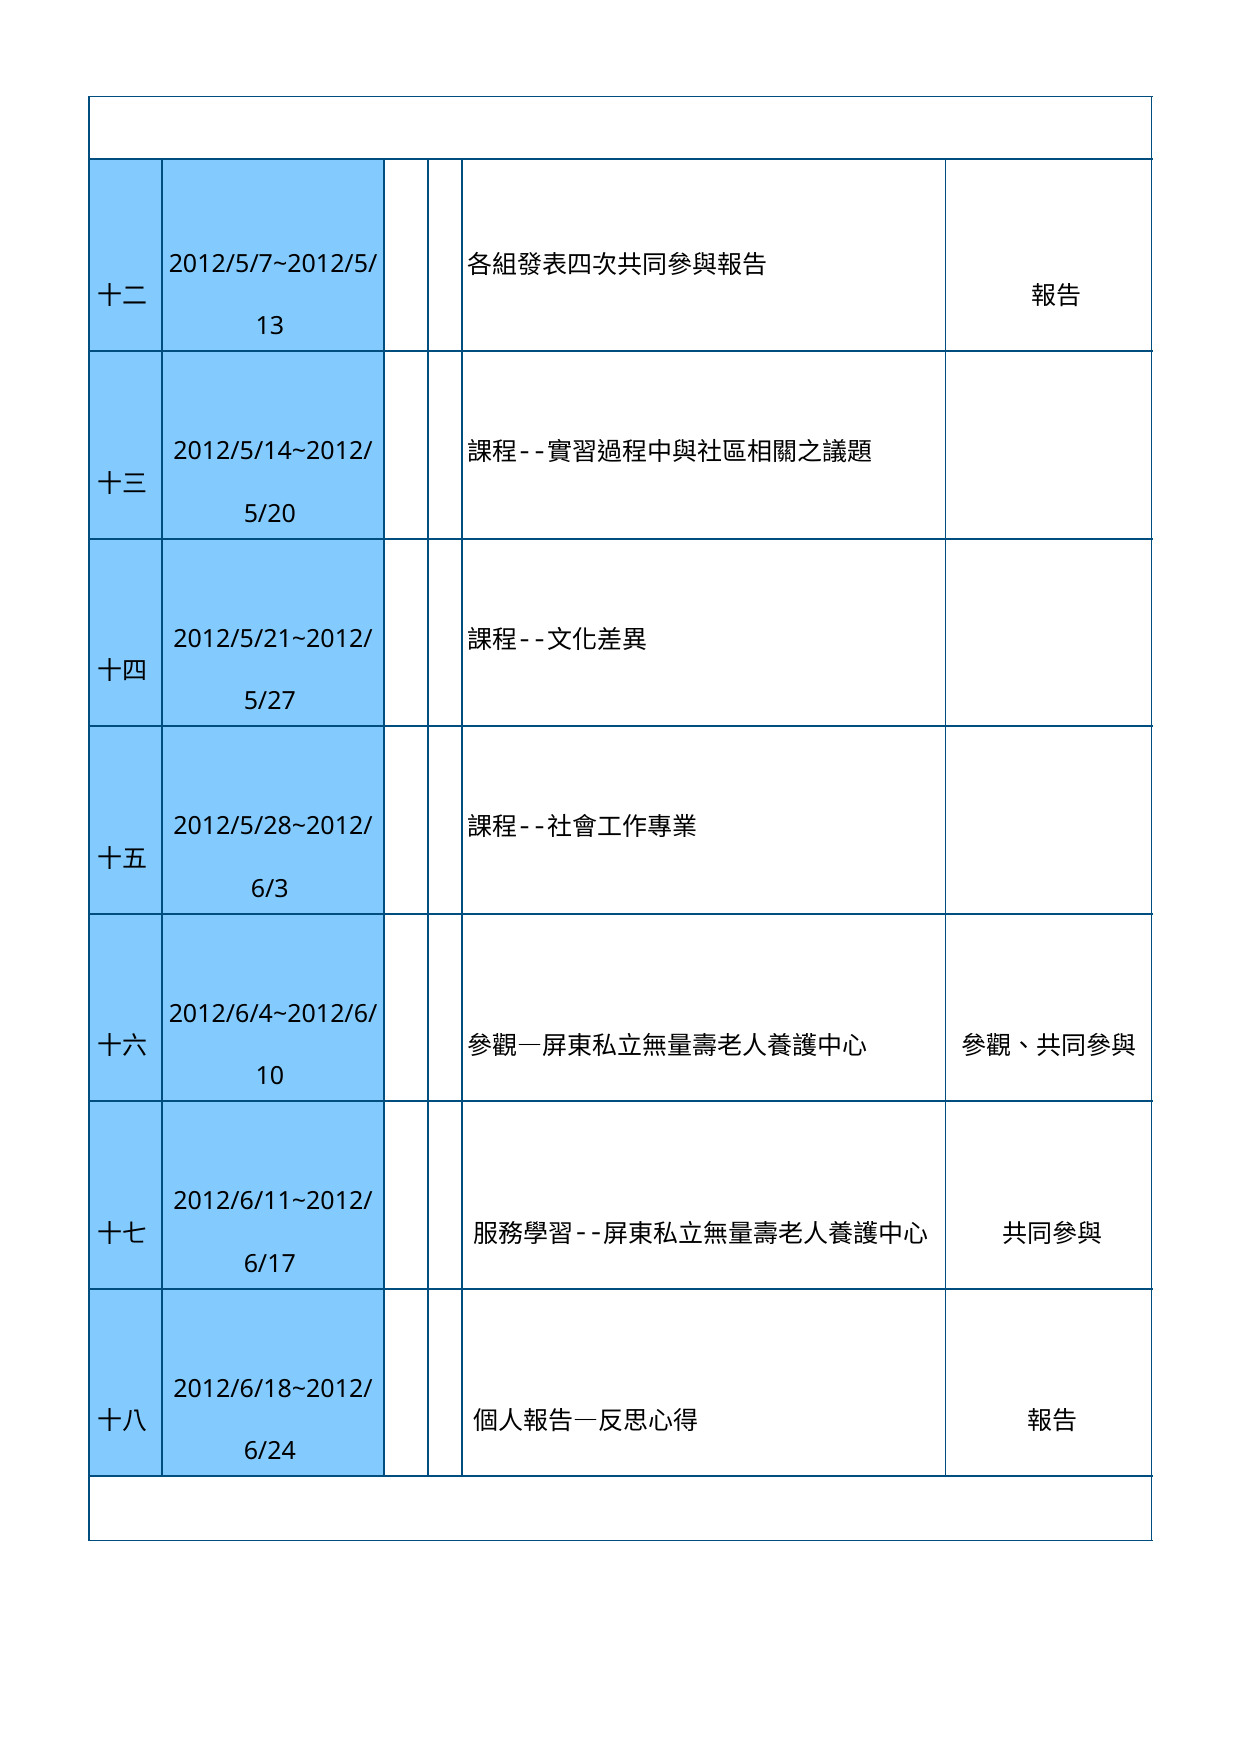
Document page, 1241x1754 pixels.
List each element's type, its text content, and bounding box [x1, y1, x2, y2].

table_cell 個人報告—反思心得 [463, 1290, 945, 1475]
table_cell [429, 1290, 461, 1475]
table_cell [385, 727, 427, 913]
table_cell [385, 352, 427, 538]
table_cell [385, 540, 427, 725]
table_cell 參觀、共同參與 [946, 915, 1151, 1100]
table_cell 十七 [90, 1102, 161, 1288]
table_cell [946, 352, 1151, 538]
table_cell [429, 540, 461, 725]
table_cell [946, 727, 1151, 913]
table_cell [385, 1102, 427, 1288]
table_cell [946, 540, 1151, 725]
table_cell 十五 [90, 727, 161, 913]
table_cell 2012/5/28~2012/6/3 [163, 727, 383, 913]
table_cell 課程--實習過程中與社區相關之議題 [463, 352, 945, 538]
table_cell 2012/6/4~2012/6/10 [163, 915, 383, 1100]
table_cell 各組發表四次共同參與報告 [463, 160, 945, 350]
table_cell [429, 915, 461, 1100]
table_cell 2012/5/21~2012/5/27 [163, 540, 383, 725]
table_cell 十三 [90, 352, 161, 538]
table_cell [429, 727, 461, 913]
table_cell 參觀—屏東私立無量壽老人養護中心 [463, 915, 945, 1100]
table_cell 2012/5/14~2012/5/20 [163, 352, 383, 538]
table_cell 課程--文化差異 [463, 540, 945, 725]
table_cell 服務學習--屏東私立無量壽老人養護中心 [463, 1102, 945, 1288]
table_cell 2012/6/11~2012/6/17 [163, 1102, 383, 1288]
table_cell [429, 160, 461, 350]
table_cell 共同參與 [946, 1102, 1151, 1288]
table_cell 2012/5/7~2012/5/13 [163, 160, 383, 350]
table_cell [429, 1102, 461, 1288]
table_cell [385, 160, 427, 350]
table_cell 十二 [90, 160, 161, 350]
table_cell 報告 [946, 160, 1151, 350]
table_cell [385, 1290, 427, 1475]
table_cell [90, 1477, 1151, 1540]
table_cell [90, 97, 1151, 158]
table_cell 2012/6/18~2012/6/24 [163, 1290, 383, 1475]
table_cell [429, 352, 461, 538]
table_cell 十八 [90, 1290, 161, 1475]
table_cell 十六 [90, 915, 161, 1100]
table_cell [385, 915, 427, 1100]
table_cell 課程--社會工作專業 [463, 727, 945, 913]
table_cell 十四 [90, 540, 161, 725]
table_cell 報告 [946, 1290, 1151, 1475]
